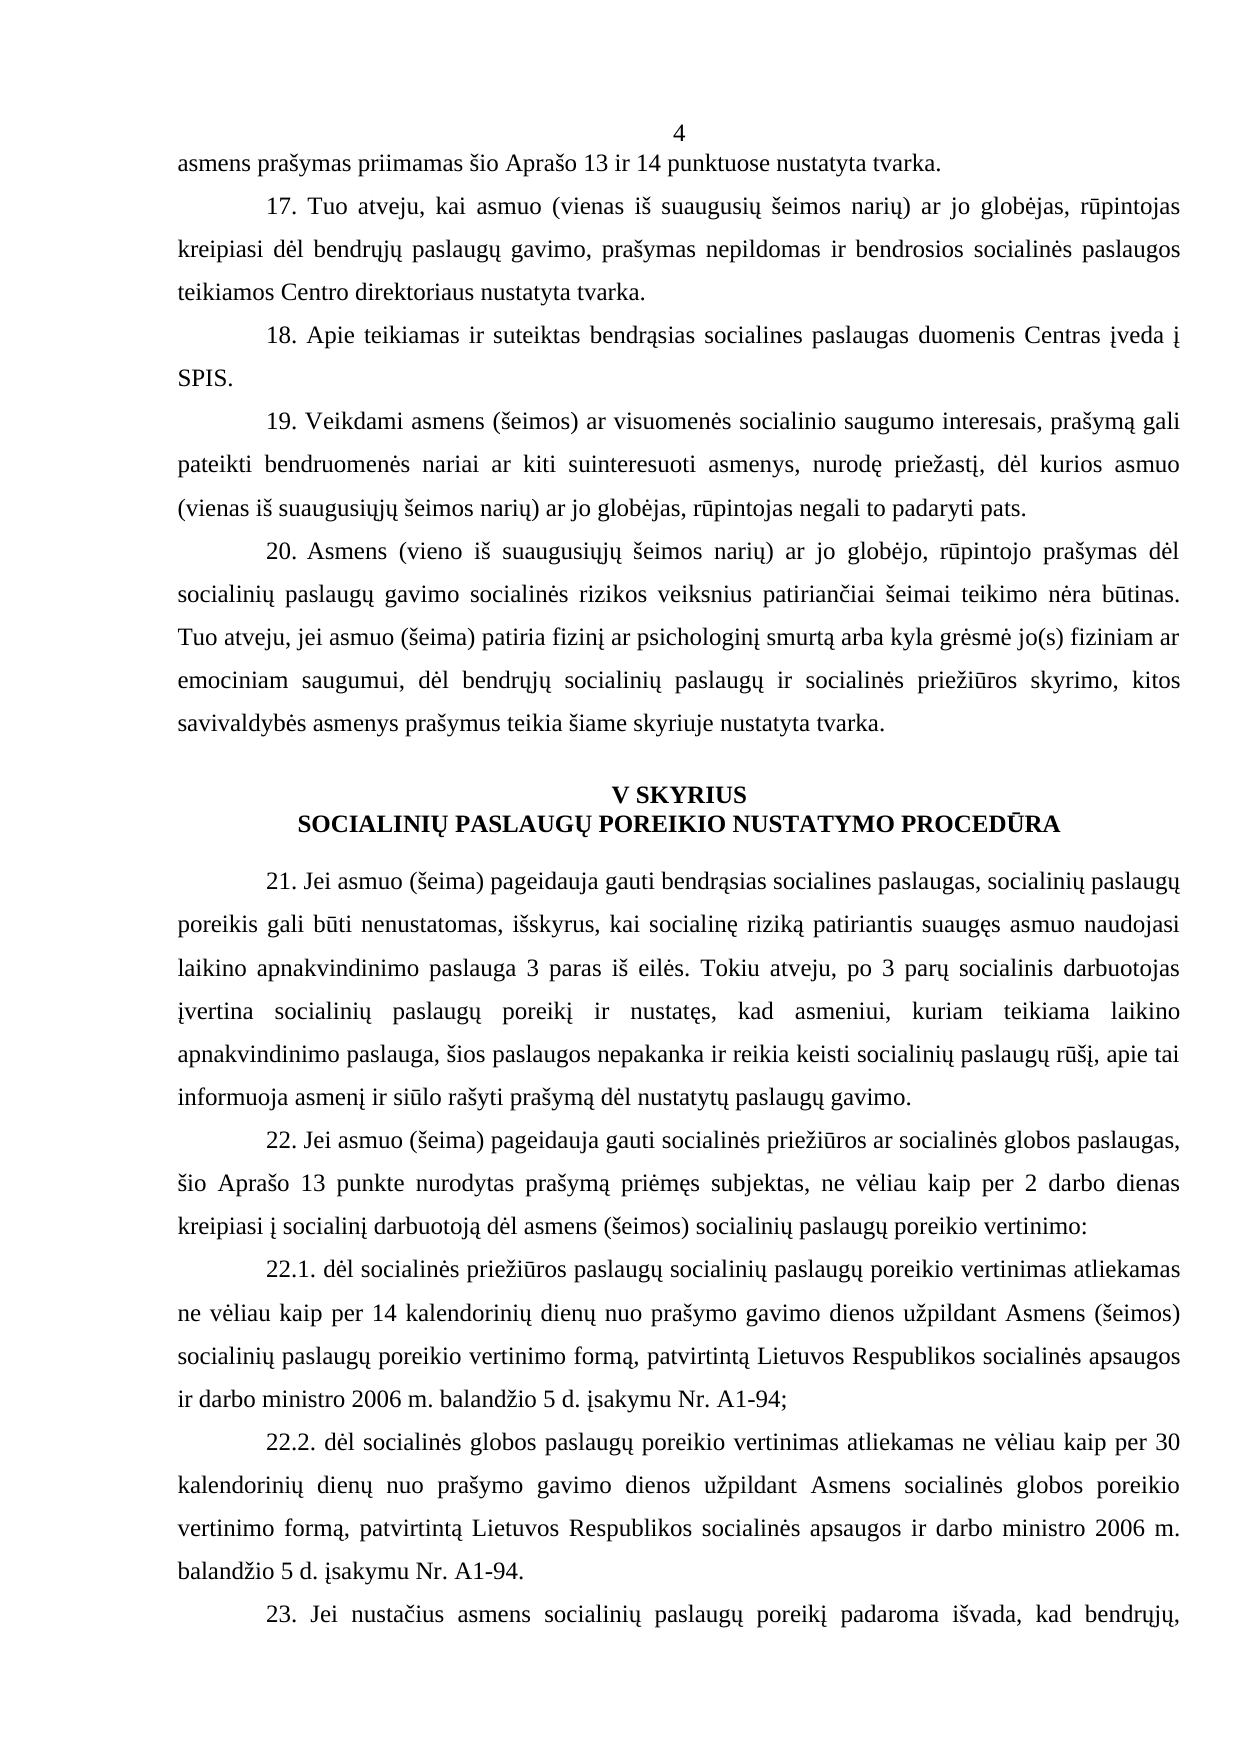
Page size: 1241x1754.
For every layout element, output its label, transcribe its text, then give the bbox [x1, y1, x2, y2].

text V SKYRIUS [177, 780, 1181, 809]
text 21. Jei asmuo (šeima) pageidauja gauti bendrąsias socialines paslaugas, socialinių paslaugų poreikis gali būti nenustatomas, išskyrus, kai socialinę riziką patiriantis suaugęs asmuo naudojasi laikino apnakvindinimo paslauga 3 paras iš eilės. Tokiu atveju, po 3 parų socialinis darbuotojas įvertina socialinių paslaugų poreikį ir nustatęs, kad asmeniui, kuriam teikiama laikino apnakvindinimo paslauga, šios paslaugos nepakanka ir reikia keisti socialinių paslaugų rūšį, apie tai informuoja asmenį ir siūlo rašyti prašymą dėl nustatytų paslaugų gavimo. [177, 866, 1181, 1111]
text 18. Apie teikiamas ir suteiktas bendrąsias socialines paslaugas duomenis Centras įveda į SPIS. [177, 320, 1181, 392]
text 22.2. dėl socialinės globos paslaugų poreikio vertinimas atliekamas ne vėliau kaip per 30 kalendorinių dienų nuo prašymo gavimo dienos užpildant Asmens socialinės globos poreikio vertinimo formą, patvirtintą Lietuvos Respublikos socialinės apsaugos ir darbo ministro 2006 m. balandžio 5 d. įsakymu Nr. A1-94. [177, 1427, 1181, 1585]
text 22. Jei asmuo (šeima) pageidauja gauti socialinės priežiūros ar socialinės globos paslaugas, šio Aprašo 13 punkte nurodytas prašymą priėmęs subjektas, ne vėliau kaip per 2 darbo dienas kreipiasi į socialinį darbuotoją dėl asmens (šeimos) socialinių paslaugų poreikio vertinimo: [177, 1125, 1181, 1240]
text 17. Tuo atveju, kai asmuo (vienas iš suaugusių šeimos narių) ar jo globėjas, rūpintojas kreipiasi dėl bendrųjų paslaugų gavimo, prašymas nepildomas ir bendrosios socialinės paslaugos teikiamos Centro direktoriaus nustatyta tvarka. [177, 191, 1181, 306]
text 20. Asmens (vieno iš suaugusiųjų šeimos narių) ar jo globėjo, rūpintojo prašymas dėl socialinių paslaugų gavimo socialinės rizikos veiksnius patiriančiai šeimai teikimo nėra būtinas. Tuo atveju, jei asmuo (šeima) patiria fizinį ar psichologinį smurtą arba kyla grėsmė jo(s) fiziniam ar emociniam saugumui, dėl bendrųjų socialinių paslaugų ir socialinės priežiūros skyrimo, kitos savivaldybės asmenys prašymus teikia šiame skyriuje nustatyta tvarka. [177, 536, 1181, 737]
text 23. Jei nustačius asmens socialinių paslaugų poreikį padaroma išvada, kad bendrųjų, [177, 1599, 1181, 1628]
text 22.1. dėl socialinės priežiūros paslaugų socialinių paslaugų poreikio vertinimas atliekamas ne vėliau kaip per 14 kalendorinių dienų nuo prašymo gavimo dienos užpildant Asmens (šeimos) socialinių paslaugų poreikio vertinimo formą, patvirtintą Lietuvos Respublikos socialinės apsaugos ir darbo ministro 2006 m. balandžio 5 d. įsakymu Nr. A1-94; [177, 1254, 1181, 1413]
text 19. Veikdami asmens (šeimos) ar visuomenės socialinio saugumo interesais, prašymą gali pateikti bendruomenės nariai ar kiti suinteresuoti asmenys, nurodę priežastį, dėl kurios asmuo (vienas iš suaugusiųjų šeimos narių) ar jo globėjas, rūpintojas negali to padaryti pats. [177, 406, 1181, 521]
text SOCIALINIŲ PASLAUGŲ POREIKIO NUSTATYMO PROCEDŪRA [177, 809, 1181, 838]
text asmens prašymas priimamas šio Aprašo 13 ir 14 punktuose nustatyta tvarka. [177, 148, 1181, 176]
